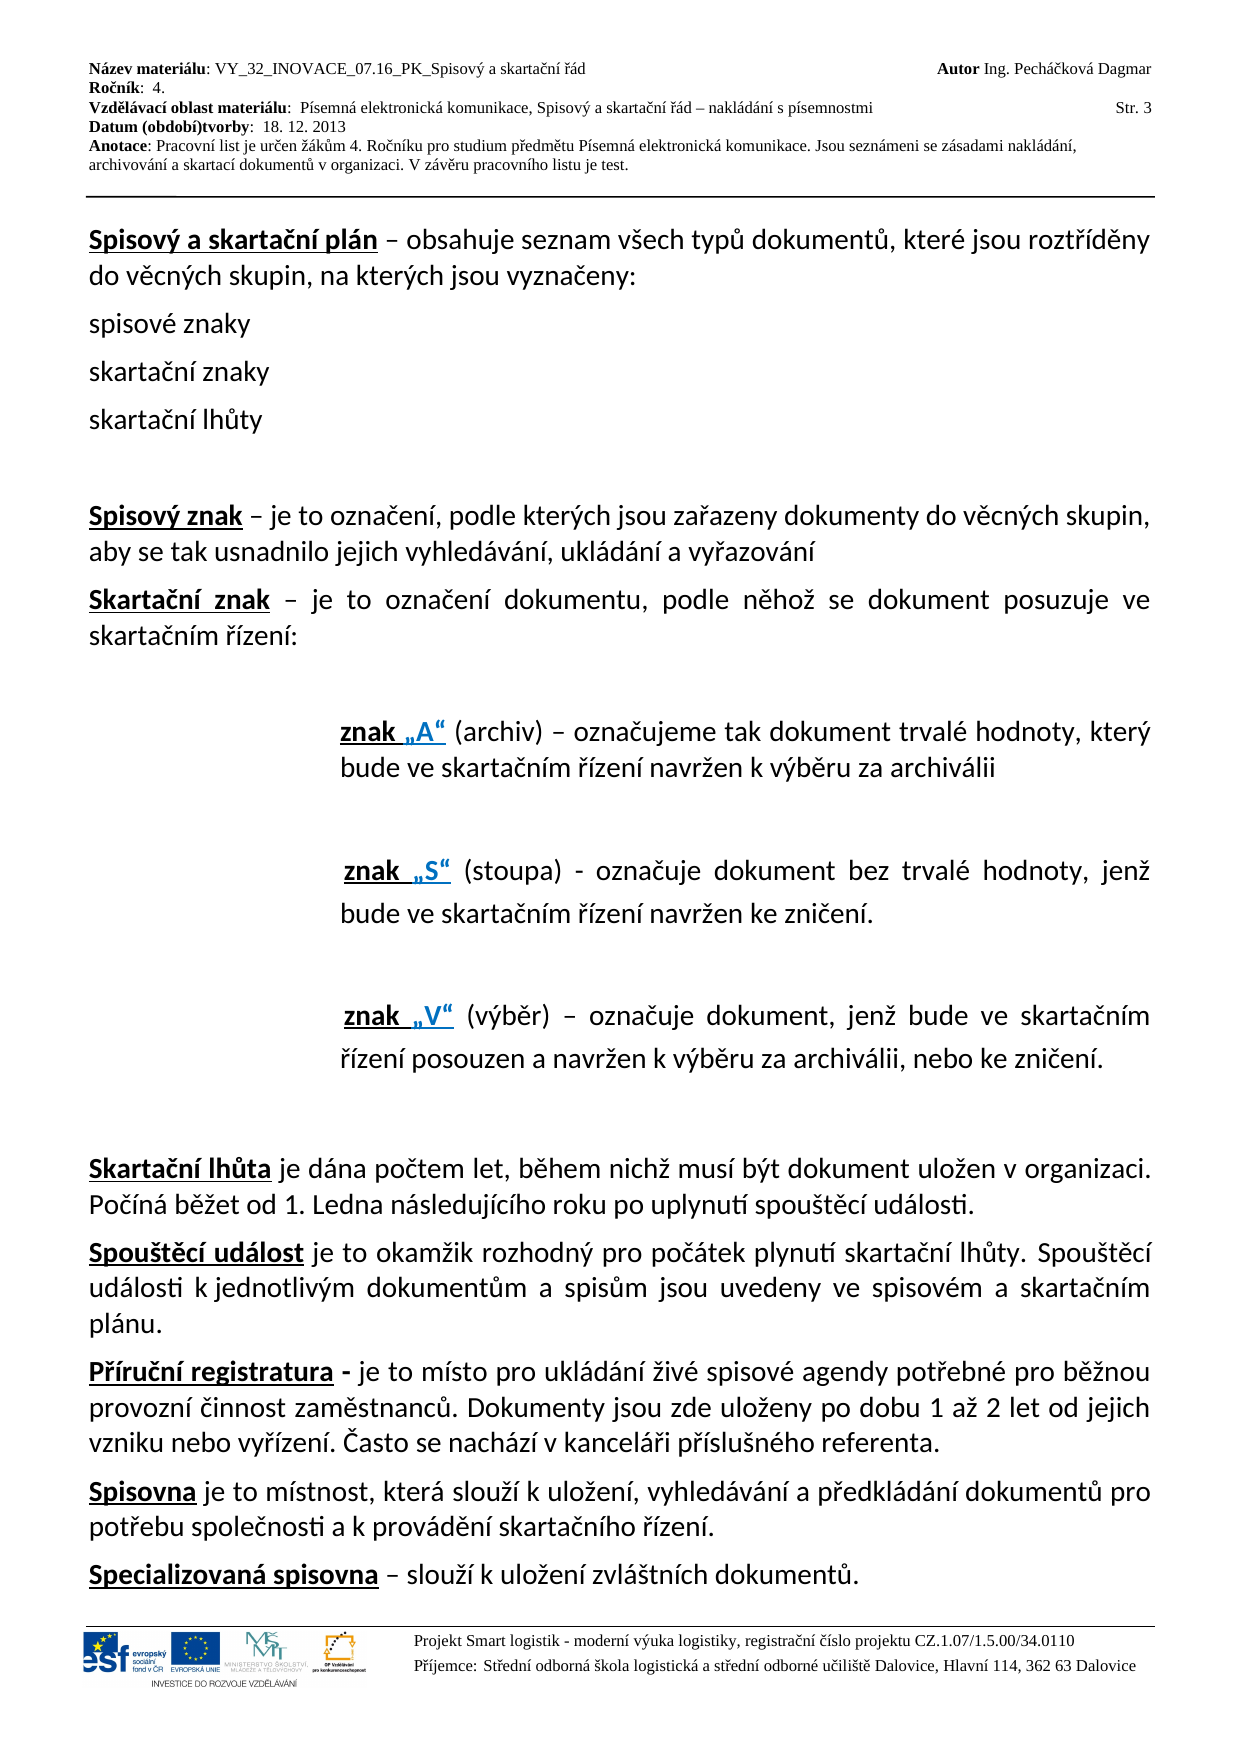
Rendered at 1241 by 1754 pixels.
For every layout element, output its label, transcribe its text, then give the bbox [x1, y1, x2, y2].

subtitle skartační lhůty [89, 401, 1152, 437]
subtitle Spisový znak – je to označení, podle kterých jsou zařazeny dokumenty do věcných skupin, aby se tak usnadnilo jejich vyhledávání, ukládání a vyřazování [89, 497, 1152, 569]
subtitle Příruční registratura - je to místo pro ukládání živé spisové agendy potřebné pro běžnou provozní činnost zaměstnanců. Dokumenty jsou zde uloženy po dobu 1 až 2 let od jejich vzniku nebo vyřízení. Často se nachází v kanceláři příslušného referenta. [89, 1353, 1152, 1460]
text znak „S“ (stoupa) - označuje dokument bez trvalé hodnoty, jenž bude ve skartačním řízení navržen ke zničení. [340, 852, 1152, 930]
subtitle Specializovaná spisovna – slouží k uložení zvláštních dokumentů. [89, 1556, 1152, 1592]
subtitle Spouštěcí událost je to okamžik rozhodný pro počátek plynutí skartační lhůty. Spouštěcí události k jednotlivým dokumentům a spisům jsou uvedeny ve spisovém a skartačním plánu. [89, 1234, 1152, 1341]
text znak „V“ (výběr) – označuje dokument, jenž bude ve skartačním řízení posouzen a navržen k výběru za archiválii, nebo ke zničení. [340, 997, 1152, 1075]
subtitle znak „A“ (archiv) – označujeme tak dokument trvalé hodnoty, který bude ve skartačním řízení navržen k výběru za archiválii [340, 713, 1152, 784]
subtitle skartační znaky [89, 353, 1152, 389]
subtitle Spisovna je to místnost, která slouží k uložení, vyhledávání a předkládání dokumentů pro potřebu společnosti a k provádění skartačního řízení. [89, 1473, 1152, 1544]
subtitle Spisový a skartační plán – obsahuje seznam všech typů dokumentů, které jsou roztříděny do věcných skupin, na kterých jsou vyznačeny: [89, 221, 1152, 292]
subtitle Skartační znak – je to označení dokumentu, podle něhož se dokument posuzuje ve skartačním řízení: [89, 581, 1152, 652]
subtitle Skartační lhůta je dána počtem let, během nichž musí být dokument uložen v organizaci. Počíná běžet od 1. Ledna následujícího roku po uplynutí spouštěcí události. [89, 1150, 1152, 1221]
subtitle spisové znaky [89, 305, 1152, 341]
